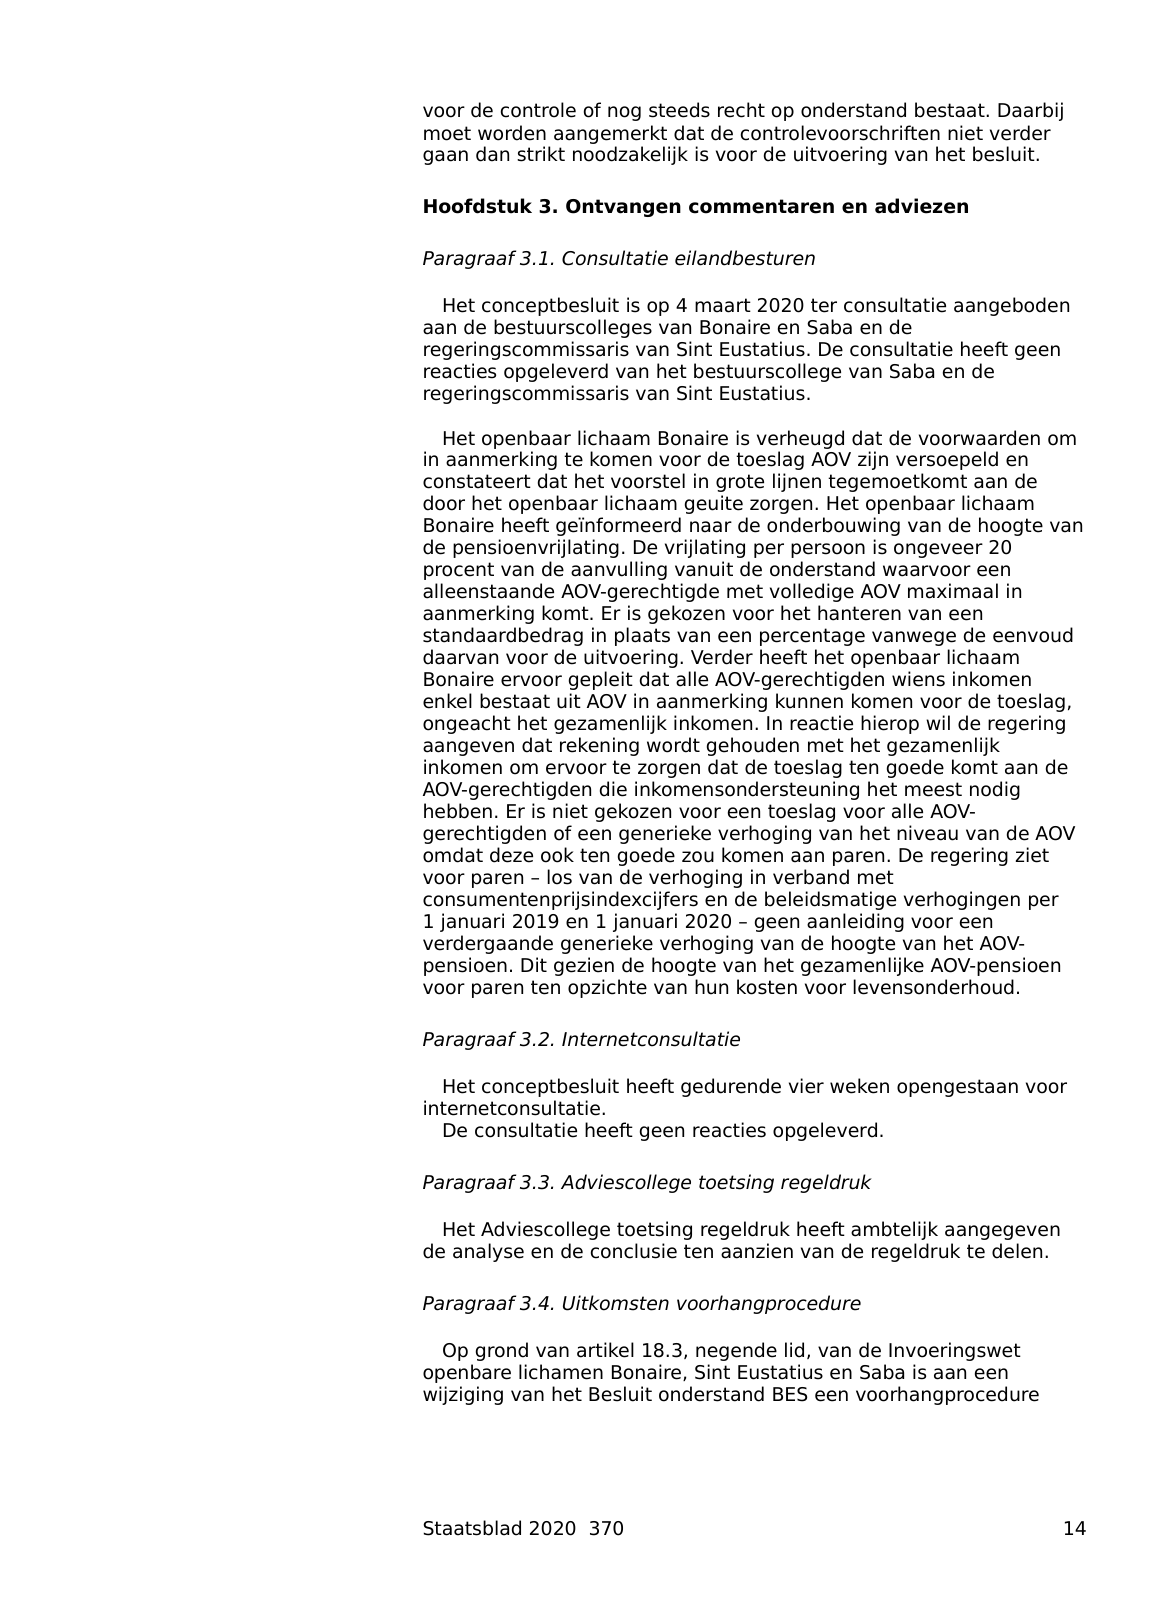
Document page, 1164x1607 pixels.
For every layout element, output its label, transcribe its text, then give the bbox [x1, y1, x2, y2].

text De consultatie heeft geen reacties opgeleverd. [422, 1120, 1087, 1142]
subtitle Hoofdstuk 3. Ontvangen commentaren en adviezen [422, 196, 1087, 218]
text Het openbaar lichaam Bonaire is verheugd dat de voorwaarden om in aanmerking te komen voor de toeslag AOV zijn versoepeld en constateert dat het voorstel in grote lijnen tegemoetkomt aan de door het openbaar lichaam geuite zorgen. Het openbaar lichaam Bonaire heeft geïnformeerd naar de onderbouwing van de hoogte van de pensioenvrijlating. De vrijlating per persoon is ongeveer 20 procent van de aanvulling vanuit de onderstand waarvoor een alleenstaande AOV-gerechtigde met volledige AOV maximaal in aanmerking komt. Er is gekozen voor het hanteren van een standaardbedrag in plaats van een percentage vanwege de eenvoud daarvan voor de uitvoering. Verder heeft het openbaar lichaam Bonaire ervoor gepleit dat alle AOV-gerechtigden wiens inkomen enkel bestaat uit AOV in aanmerking kunnen komen voor de toeslag, ongeacht het gezamenlijk inkomen. In reactie hierop wil de regering aangeven dat rekening wordt gehouden met het gezamenlijk inkomen om ervoor te zorgen dat de toeslag ten goede komt aan de AOV-gerechtigden die inkomensondersteuning het meest nodig hebben. Er is niet gekozen voor een toeslag voor alle AOV-gerechtigden of een generieke verhoging van het niveau van de AOV omdat deze ook ten goede zou komen aan paren. De regering ziet voor paren – los van de verhoging in verband met consumentenprijsindexcijfers en de beleidsmatige verhogingen per 1 januari 2019 en 1 januari 2020 – geen aanleiding voor een verdergaande generieke verhoging van de hoogte van het AOV-pensioen. Dit gezien de hoogte van het gezamenlijke AOV-pensioen voor paren ten opzichte van hun kosten voor levensonderhoud. [422, 427, 1087, 999]
text Het conceptbesluit is op 4 maart 2020 ter consultatie aangeboden aan de bestuurscolleges van Bonaire en Saba en de regeringscommissaris van Sint Eustatius. De consultatie heeft geen reacties opgeleverd van het bestuurscollege van Saba en de regeringscommissaris van Sint Eustatius. [422, 295, 1087, 405]
text Het conceptbesluit heeft gedurende vier weken opengestaan voor internetconsultatie. [422, 1076, 1087, 1120]
subtitle Paragraaf 3.3. Adviescollege toetsing regeldruk [422, 1172, 1087, 1194]
text Op grond van artikel 18.3, negende lid, van de Invoeringswet openbare lichamen Bonaire, Sint Eustatius en Saba is aan een wijziging van het Besluit onderstand BES een voorhangprocedure [422, 1340, 1087, 1406]
subtitle Paragraaf 3.2. Internetconsultatie [422, 1029, 1087, 1051]
subtitle Paragraaf 3.4. Uitkomsten voorhangprocedure [422, 1293, 1087, 1315]
subtitle Paragraaf 3.1. Consultatie eilandbesturen [422, 248, 1087, 270]
text voor de controle of nog steeds recht op onderstand bestaat. Daarbij moet worden aangemerkt dat de controlevoorschriften niet verder gaan dan strikt noodzakelijk is voor de uitvoering van het besluit. [422, 100, 1087, 166]
text Het Adviescollege toetsing regeldruk heeft ambtelijk aangegeven de analyse en de conclusie ten aanzien van de regeldruk te delen. [422, 1219, 1087, 1263]
